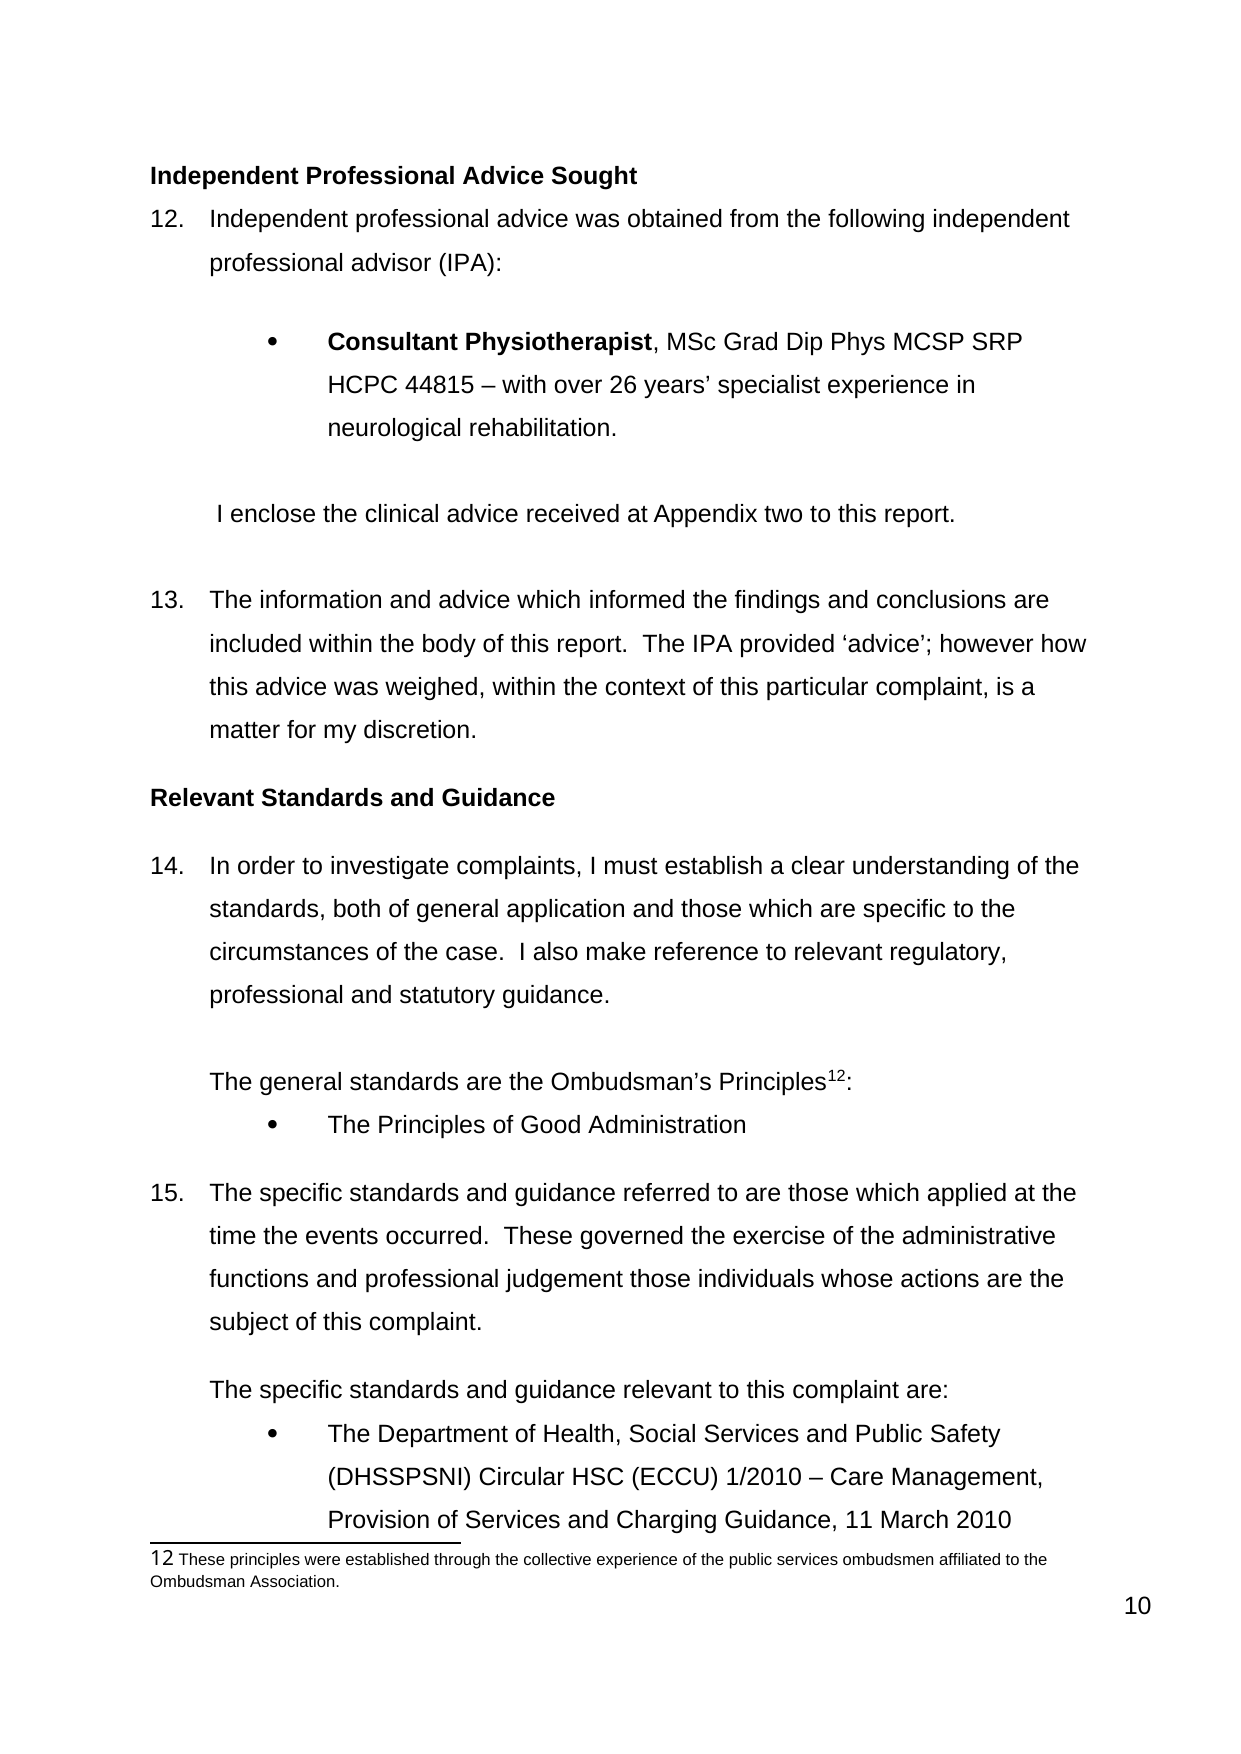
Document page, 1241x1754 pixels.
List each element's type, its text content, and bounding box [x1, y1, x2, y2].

list Independent professional advice was obtained from the following independent professional advisor (IPA): [150, 204, 1090, 276]
text Independent Professional Advice Sought [150, 161, 1090, 190]
text The general standards are the Ombudsman’s Principles: [150, 1067, 1090, 1095]
list The Department of Health, Social Services and Public Safety (DHSSPSNI) Circular HSC (ECCU) 1/2010 – Care Management, Provision of Services and Charging Guidance, 11 March 2010 [268, 1419, 1090, 1534]
text The specific standards and guidance relevant to this complaint are: [150, 1376, 1090, 1404]
list The specific standards and guidance referred to are those which applied at the time the events occurred. These governed the exercise of the administrative functions and professional judgement those individuals whose actions are the subject of this complaint. [150, 1178, 1090, 1336]
text Relevant Standards and Guidance [150, 783, 1090, 812]
text These principles were established through the collective experience of the public services ombudsmen affiliated to the Ombudsman Association. [150, 1543, 1090, 1591]
list I enclose the clinical advice received at Appendix two to this report. [150, 499, 1090, 528]
list Consultant Physiotherapist, MSc Grad Dip Phys MCSP SRP HCPC 44815 – with over 26 years’ specialist experience in neurological rehabilitation. [268, 327, 1090, 442]
list The information and advice which informed the findings and conclusions are included within the body of this report. The IPA provided ‘advice’; however how this advice was weighed, within the context of this particular complaint, is a matter for my discretion. [150, 585, 1090, 743]
list In order to investigate complaints, I must establish a clear understanding of the standards, both of general application and those which are specific to the circumstances of the case. I also make reference to relevant regulatory, professional and statutory guidance. [150, 851, 1090, 1009]
list The Principles of Good Administration [268, 1110, 1090, 1139]
